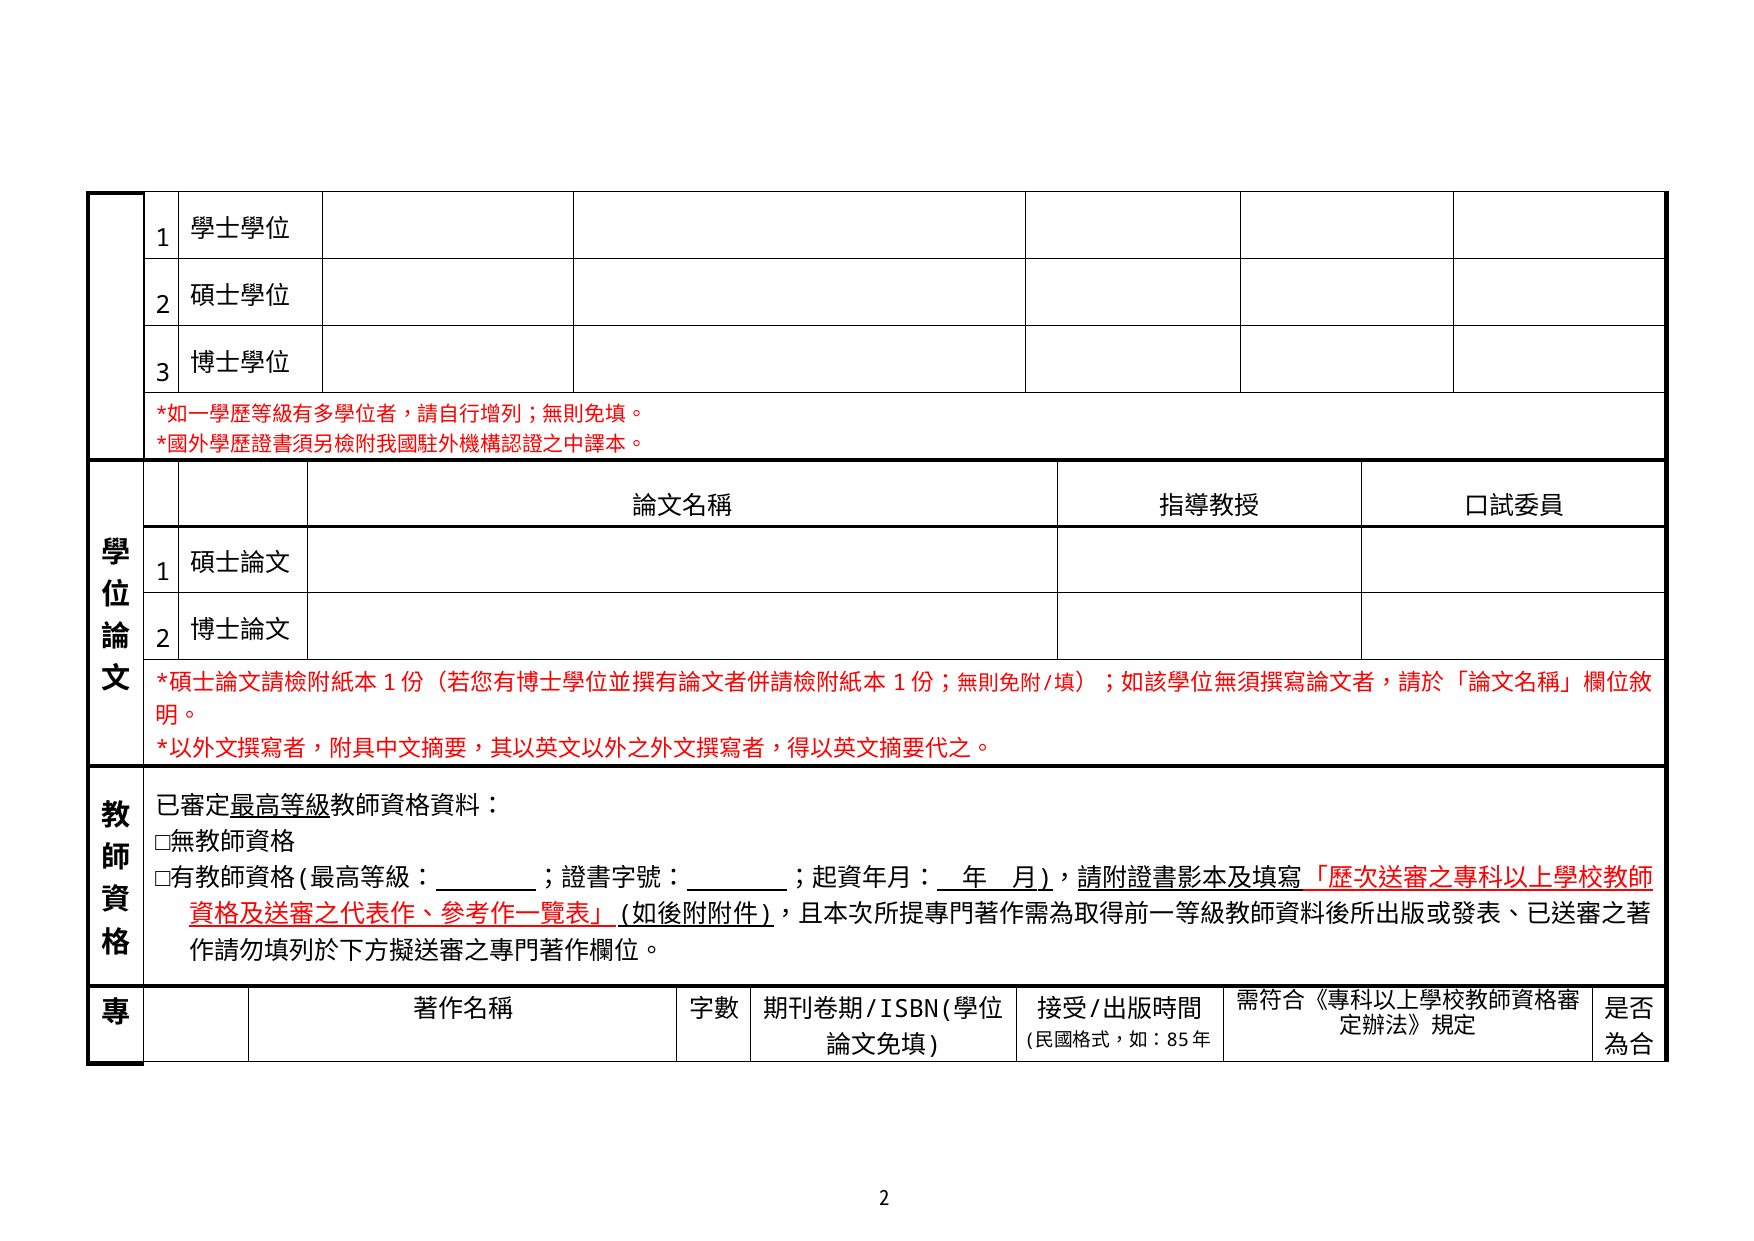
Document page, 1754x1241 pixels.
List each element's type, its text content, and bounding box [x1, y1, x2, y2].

table_cell 博士論文 [179, 593, 307, 659]
table_cell 已審定最高等級教師資格資料： □無教師資格 □有教師資格(最高等級： ；證書字號： ；起資年月： 年 月)，請附證書影本及填寫「歷次送審之專科以上學校教師資格及送審之代表作、參考作一覽表」(如後附附件)，且本次所提專門著作需為取得前一等級教師資料後所出版或發表、已送審之著作請勿填列於下方擬送審之專門著作欄位。 [144, 768, 1664, 983]
table_cell [1362, 593, 1664, 659]
table_cell 博士學位 [179, 326, 322, 392]
table_cell [574, 326, 1025, 392]
table_cell 字數 [677, 988, 750, 1061]
table_cell [574, 192, 1025, 258]
table_cell [1026, 259, 1240, 325]
table_cell [1058, 528, 1361, 592]
table_cell [323, 192, 573, 258]
table_cell 2 [145, 259, 178, 325]
table_cell 碩士學位 [179, 259, 322, 325]
table_cell [1026, 326, 1240, 392]
table_cell 口試委員 [1362, 462, 1664, 524]
table_cell [1454, 326, 1664, 392]
table_cell [1454, 259, 1664, 325]
table_cell 學位論文 [90, 462, 143, 763]
table_cell 3 [145, 326, 178, 392]
table_cell [144, 462, 178, 524]
table_cell [323, 259, 573, 325]
table_cell *碩士論文請檢附紙本1份（若您有博士學位並撰有論文者併請檢附紙本1份；無則免附/填）；如該學位無須撰寫論文者，請於「論文名稱」欄位敘明。 *以外文撰寫者，附具中文摘要，其以英文以外之外文撰寫者，得以英文摘要代之。 [144, 660, 1664, 763]
table_cell 需符合《專科以上學校教師資格審定辦法》規定 [1224, 988, 1592, 1061]
table_cell [1454, 192, 1664, 258]
table_cell [1241, 192, 1453, 258]
table_header [90, 195, 143, 457]
table_cell [574, 259, 1025, 325]
table_cell 著作名稱 [249, 988, 676, 1061]
table_cell 接受/出版時間 (民國格式，如：85年 [1017, 988, 1223, 1061]
table_cell [179, 462, 307, 524]
table_cell 1 [145, 192, 178, 258]
table_cell [308, 528, 1057, 592]
table_cell [323, 326, 573, 392]
table_cell [1241, 259, 1453, 325]
table_cell [308, 593, 1057, 659]
table_cell [1362, 528, 1664, 592]
table_cell 論文名稱 [308, 462, 1057, 524]
table_cell [1058, 593, 1361, 659]
table_cell 專 [90, 988, 143, 1061]
table_cell 碩士論文 [179, 528, 307, 592]
table_cell 教師資格 [90, 768, 143, 983]
table_cell 指導教授 [1058, 462, 1361, 524]
table_cell 學士學位 [179, 192, 322, 258]
table_cell 期刊卷期/ISBN(學位論文免填) [751, 988, 1016, 1061]
table_cell [1241, 326, 1453, 392]
table_cell 是否為合 [1593, 988, 1664, 1061]
table_cell [1026, 192, 1240, 258]
table_cell *如一學歷等級有多學位者，請自行增列；無則免填。 *國外學歷證書須另檢附我國駐外機構認證之中譯本。 [145, 393, 1664, 457]
table_cell 1 [144, 528, 178, 592]
table_cell [144, 988, 248, 1061]
table_cell 2 [144, 593, 178, 659]
